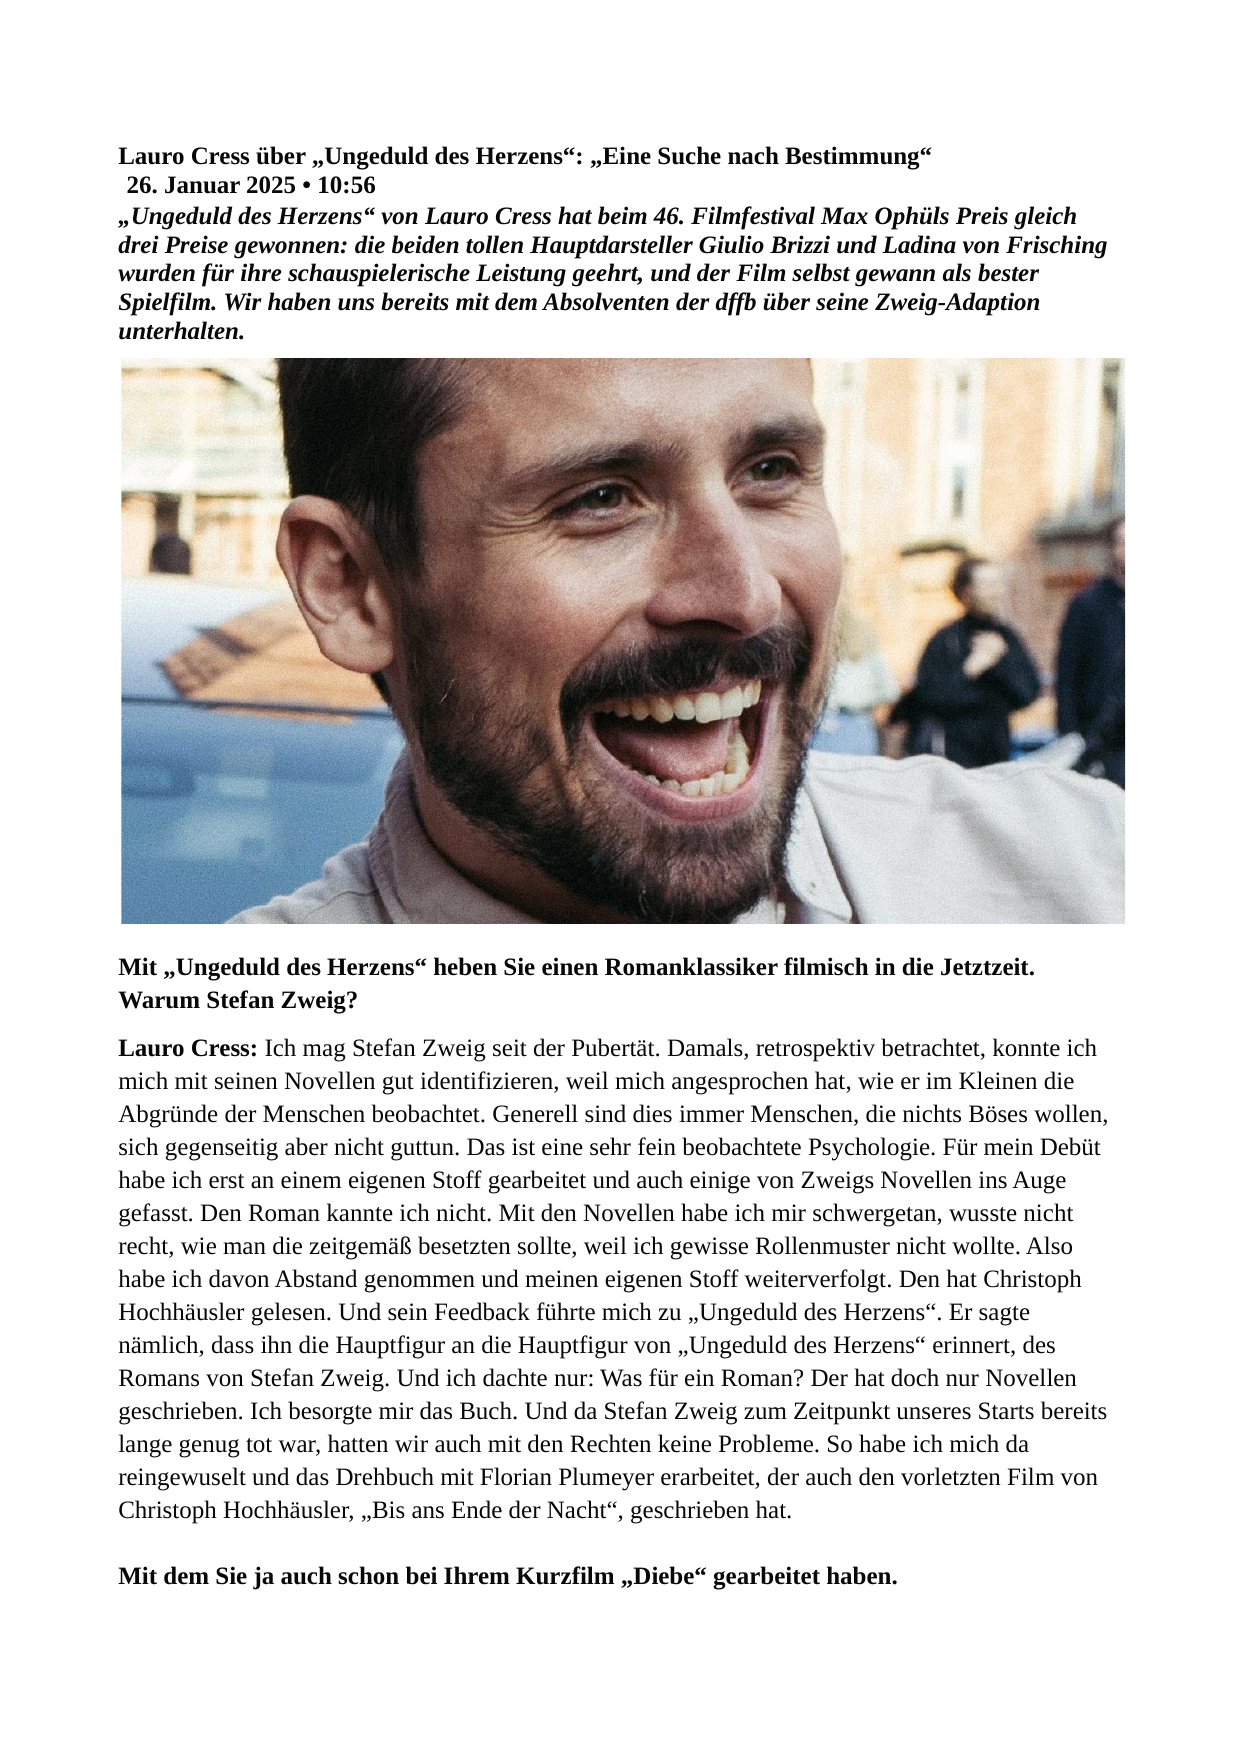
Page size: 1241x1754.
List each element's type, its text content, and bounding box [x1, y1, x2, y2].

subtitle Lauro Cress über „Ungeduld des Herzens“: „Eine Suche nach Bestimmung“ [118, 118, 1122, 170]
text Mit „Ungeduld des Herzens“ heben Sie einen Romanklassiker filmisch in die Jetztzeit. Warum Stefan Zweig? [118, 952, 1122, 1014]
text Mit dem Sie ja auch schon bei Ihrem Kurzfilm „Diebe“ gearbeitet haben. [118, 1561, 1122, 1590]
list 26. Januar 2025 • 10:56 [126, 170, 1122, 199]
text Lauro Cress: Ich mag Stefan Zweig seit der Pubertät. Damals, retrospektiv betrachtet, konnte ich mich mit seinen Novellen gut identifizieren, weil mich angesprochen hat, wie er im Kleinen die Abgründe der Menschen beobachtet. Generell sind dies immer Menschen, die nichts Böses wollen, sich gegenseitig aber nicht guttun. Das ist eine sehr fein beobachtete Psychologie. Für mein Debüt habe ich erst an einem eigenen Stoff gearbeitet und auch einige von Zweigs Novellen ins Auge gefasst. Den Roman kannte ich nicht. Mit den Novellen habe ich mir schwergetan, wusste nicht recht, wie man die zeitgemäß besetzten sollte, weil ich gewisse Rollenmuster nicht wollte. Also habe ich davon Abstand genommen und meinen eigenen Stoff weiterverfolgt. Den hat Christoph Hochhäusler gelesen. Und sein Feedback führte mich zu „Ungeduld des Herzens“. Er sagte nämlich, dass ihn die Hauptfigur an die Hauptfigur von „Ungeduld des Herzens“ erinnert, des Romans von Stefan Zweig. Und ich dachte nur: Was für ein Roman? Der hat doch nur Novellen geschrieben. Ich besorgte mir das Buch. Und da Stefan Zweig zum Zeitpunkt unseres Starts bereits lange genug tot war, hatten wir auch mit den Rechten keine Probleme. So habe ich mich da reingewuselt und das Drehbuch mit Florian Plumeyer erarbeitet, der auch den vorletzten Film von Christoph Hochhäusler, „Bis ans Ende der Nacht“, geschrieben hat. [118, 1033, 1122, 1524]
picture [121, 358, 1126, 924]
text „Ungeduld des Herzens“ von Lauro Cress hat beim 46. Filmfestival Max Ophüls Preis gleich drei Preise gewonnen: die beiden tollen Hauptdarsteller Giulio Brizzi und Ladina von Frisching wurden für ihre schauspielerische Leistung geehrt, und der Film selbst gewann als bester Spielfilm. Wir haben uns bereits mit dem Absolventen der dffb über seine Zweig-Adaption unterhalten. [118, 201, 1122, 345]
